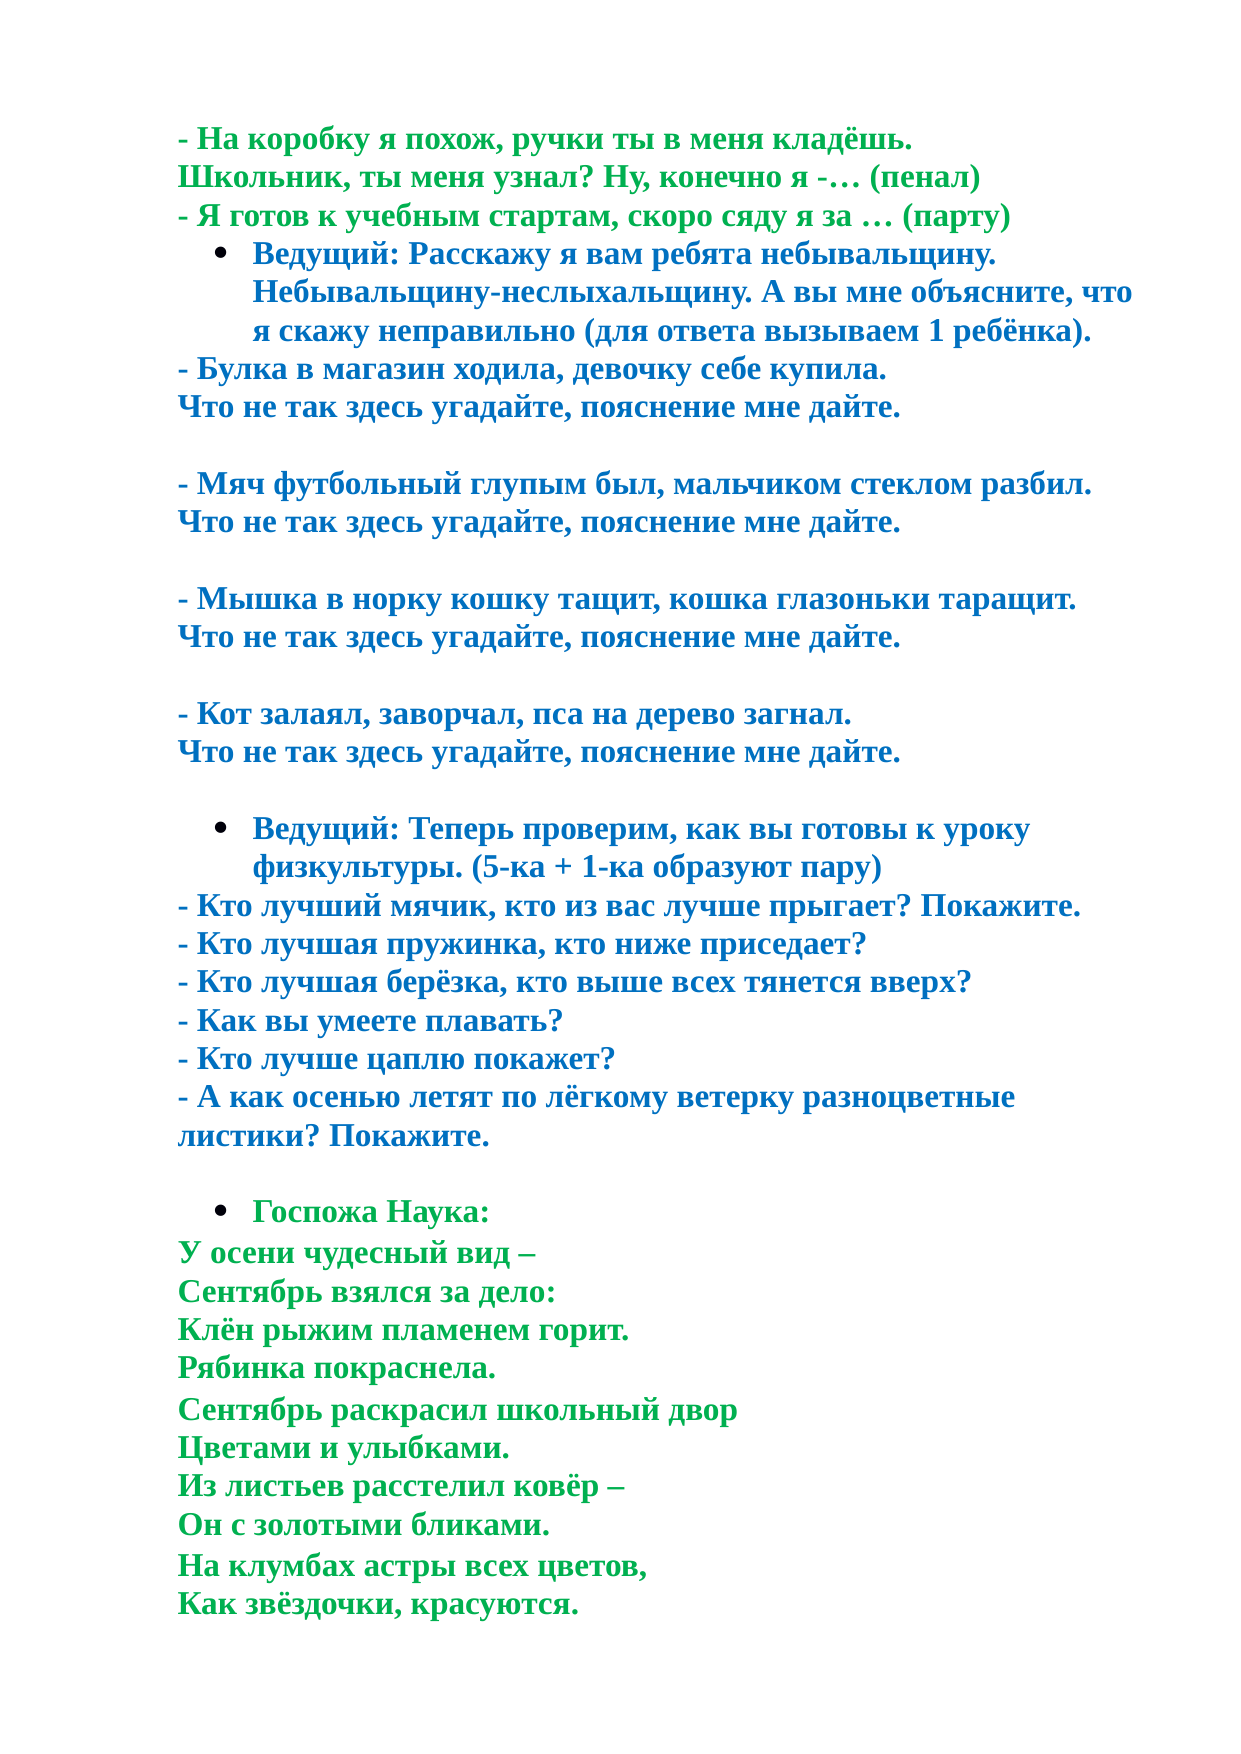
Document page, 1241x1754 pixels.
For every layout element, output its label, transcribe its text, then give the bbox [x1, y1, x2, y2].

text - Мышка в норку кошку тащит, кошка глазоньки таращит. [177, 578, 1152, 616]
text - Я готов к учебным стартам, скоро сяду я за … (парту) [177, 195, 1152, 233]
text - Кто лучший мячик, кто из вас лучше прыгает? Покажите. [177, 885, 1152, 923]
list Госпожа Наука: [215, 1191, 1152, 1230]
list Ведущий: Расскажу я вам ребята небывальщину. Небывальщину-неслыхальщину. А вы мне объясните, что я скажу неправильно (для ответа вызываем 1 ребёнка). [215, 233, 1152, 348]
text - Кто лучшая пружинка, кто ниже приседает? [177, 923, 1152, 961]
text Сентябрь раскрасил школьный двор Цветами и улыбками. Из листьев расстелил ковёр – Он с золотыми бликами. [177, 1389, 1152, 1542]
text - Как вы умеете плавать? [177, 1000, 1152, 1038]
text Что не так здесь угадайте, пояснение мне дайте. [177, 386, 1152, 425]
text - Булка в магазин ходила, девочку себе купила. [177, 348, 1152, 386]
text Школьник, ты меня узнал? Ну, конечно я -… (пенал) [177, 156, 1152, 195]
text Что не так здесь угадайте, пояснение мне дайте. [177, 616, 1152, 655]
text - А как осенью летят по лёгкому ветерку разноцветные листики? Покажите. [177, 1076, 1152, 1153]
text - Кто лучшая берёзка, кто выше всех тянется вверх? [177, 961, 1152, 1000]
text На клумбах астры всех цветов, Как звёздочки, красуются. [177, 1545, 1152, 1622]
list Ведущий: Теперь проверим, как вы готовы к уроку физкультуры. (5-ка + 1-ка образуют пару) [215, 808, 1152, 885]
text - Мяч футбольный глупым был, мальчиком стеклом разбил. [177, 463, 1152, 501]
text Что не так здесь угадайте, пояснение мне дайте. [177, 501, 1152, 540]
text - На коробку я похож, ручки ты в меня кладёшь. [177, 118, 1152, 156]
text У осени чудесный вид – Сентябрь взялся за дело: Клён рыжим пламенем горит. Рябинка покраснела. [177, 1233, 1152, 1386]
text - Кто лучше цаплю покажет? [177, 1038, 1152, 1076]
text Что не так здесь угадайте, пояснение мне дайте. [177, 731, 1152, 770]
text - Кот залаял, заворчал, пса на дерево загнал. [177, 693, 1152, 731]
